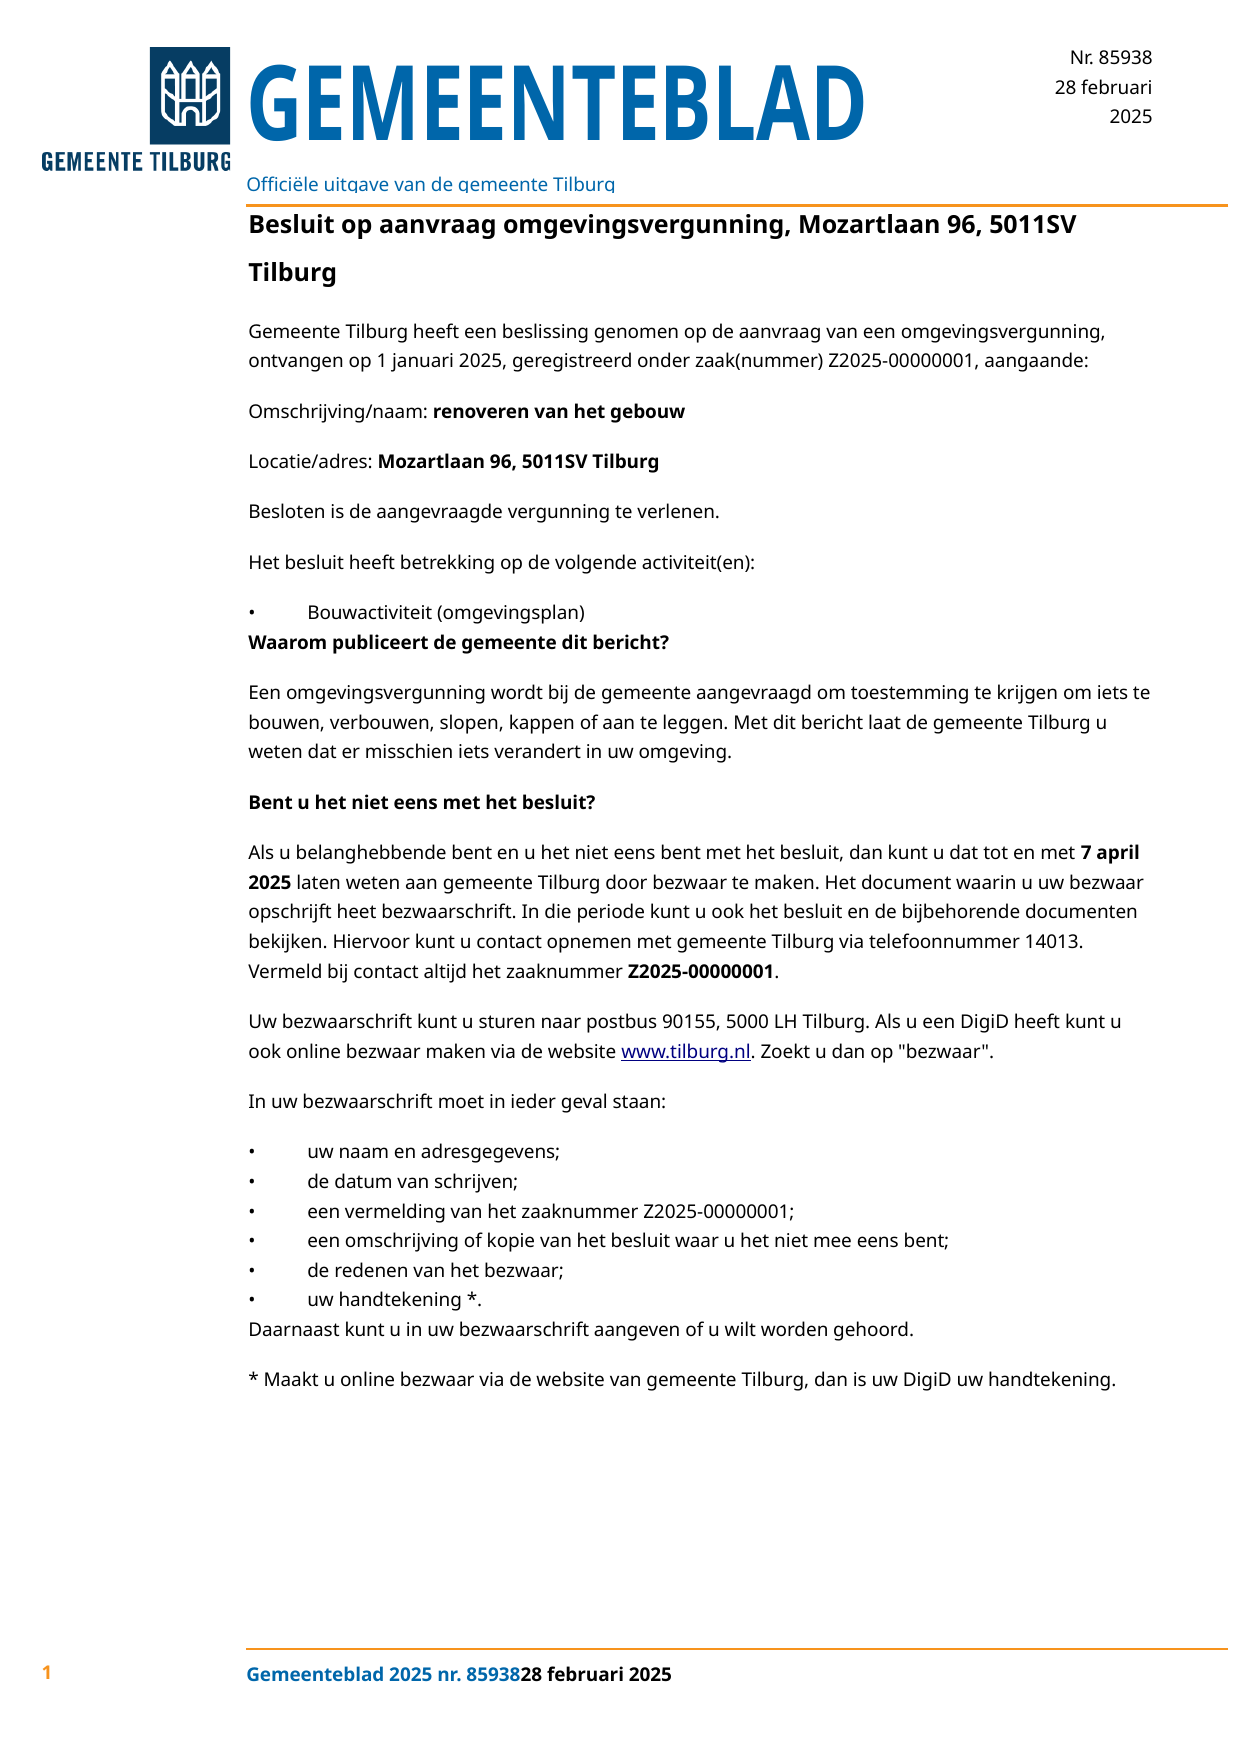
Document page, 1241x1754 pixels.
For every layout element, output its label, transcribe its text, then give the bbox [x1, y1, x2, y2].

list een omschrijving of kopie van het besluit waar u het niet mee eens bent; [248, 1227, 1152, 1253]
list de redenen van het bezwaar; [248, 1257, 1152, 1283]
text * Maakt u online bezwaar via de website van gemeente Tilburg, dan is uw DigiD uw handtekening. [248, 1367, 1152, 1392]
list de datum van schrijven; [248, 1168, 1152, 1194]
picture [41, 47, 231, 172]
list Bouwactiviteit (omgevingsplan) [248, 599, 1152, 625]
text Daarnaast kunt u in uw bezwaarschrift aangeven of u wilt worden gehoord. [248, 1316, 1152, 1342]
text In uw bezwaarschrift moet in ieder geval staan: [248, 1088, 1152, 1114]
text Gemeente Tilburg heeft een beslissing genomen op de aanvraag van een omgevingsvergunning, ontvangen op 1 januari 2025, geregistreerd onder zaak(nummer) Z2025-00000001, aangaande: [248, 318, 1152, 373]
text Het besluit heeft betrekking op de volgende activiteit(en): [248, 549, 1152, 575]
text Locatie/adres: Mozartlaan 96, 5011SV Tilburg [248, 448, 1152, 474]
text Besloten is de aangevraagde vergunning te verlenen. [248, 499, 1152, 524]
text Uw bezwaarschrift kunt u sturen naar postbus 90155, 5000 LH Tilburg. Als u een DigiD heeft kunt u ook online bezwaar maken via de website www.tilburg.nl. Zoekt u dan op "bezwaar". [248, 1008, 1152, 1064]
text Als u belanghebbende bent en u het niet eens bent met het besluit, dan kunt u dat tot en met 7 april 2025 laten weten aan gemeente Tilburg door bezwaar te maken. Het document waarin u uw bezwaar opschrijft heet bezwaarschrift. In die periode kunt u ook het besluit en de bijbehorende documenten bekijken. Hiervoor kunt u contact opnemen met gemeente Tilburg via telefoonnummer 14013. Vermeld bij contact altijd het zaaknummer Z2025-00000001. [248, 839, 1152, 984]
text Besluit op aanvraag omgevingsvergunning, Mozartlaan 96, 5011SV Tilburg [248, 207, 1152, 288]
list uw naam en adresgegevens; [248, 1139, 1152, 1164]
text Bent u het niet eens met het besluit? [248, 789, 1152, 815]
text Omschrijving/naam: renoveren van het gebouw [248, 398, 1152, 424]
text Waarom publiceert de gemeente dit bericht? [248, 629, 1152, 655]
list uw handtekening *. [248, 1287, 1152, 1312]
list een vermelding van het zaaknummer Z2025-00000001; [248, 1198, 1152, 1224]
text Een omgevingsvergunning wordt bij de gemeente aangevraagd om toestemming te krijgen om iets te bouwen, verbouwen, slopen, kappen of aan te leggen. Met dit bericht laat de gemeente Tilburg u weten dat er misschien iets verandert in uw omgeving. [248, 679, 1152, 764]
